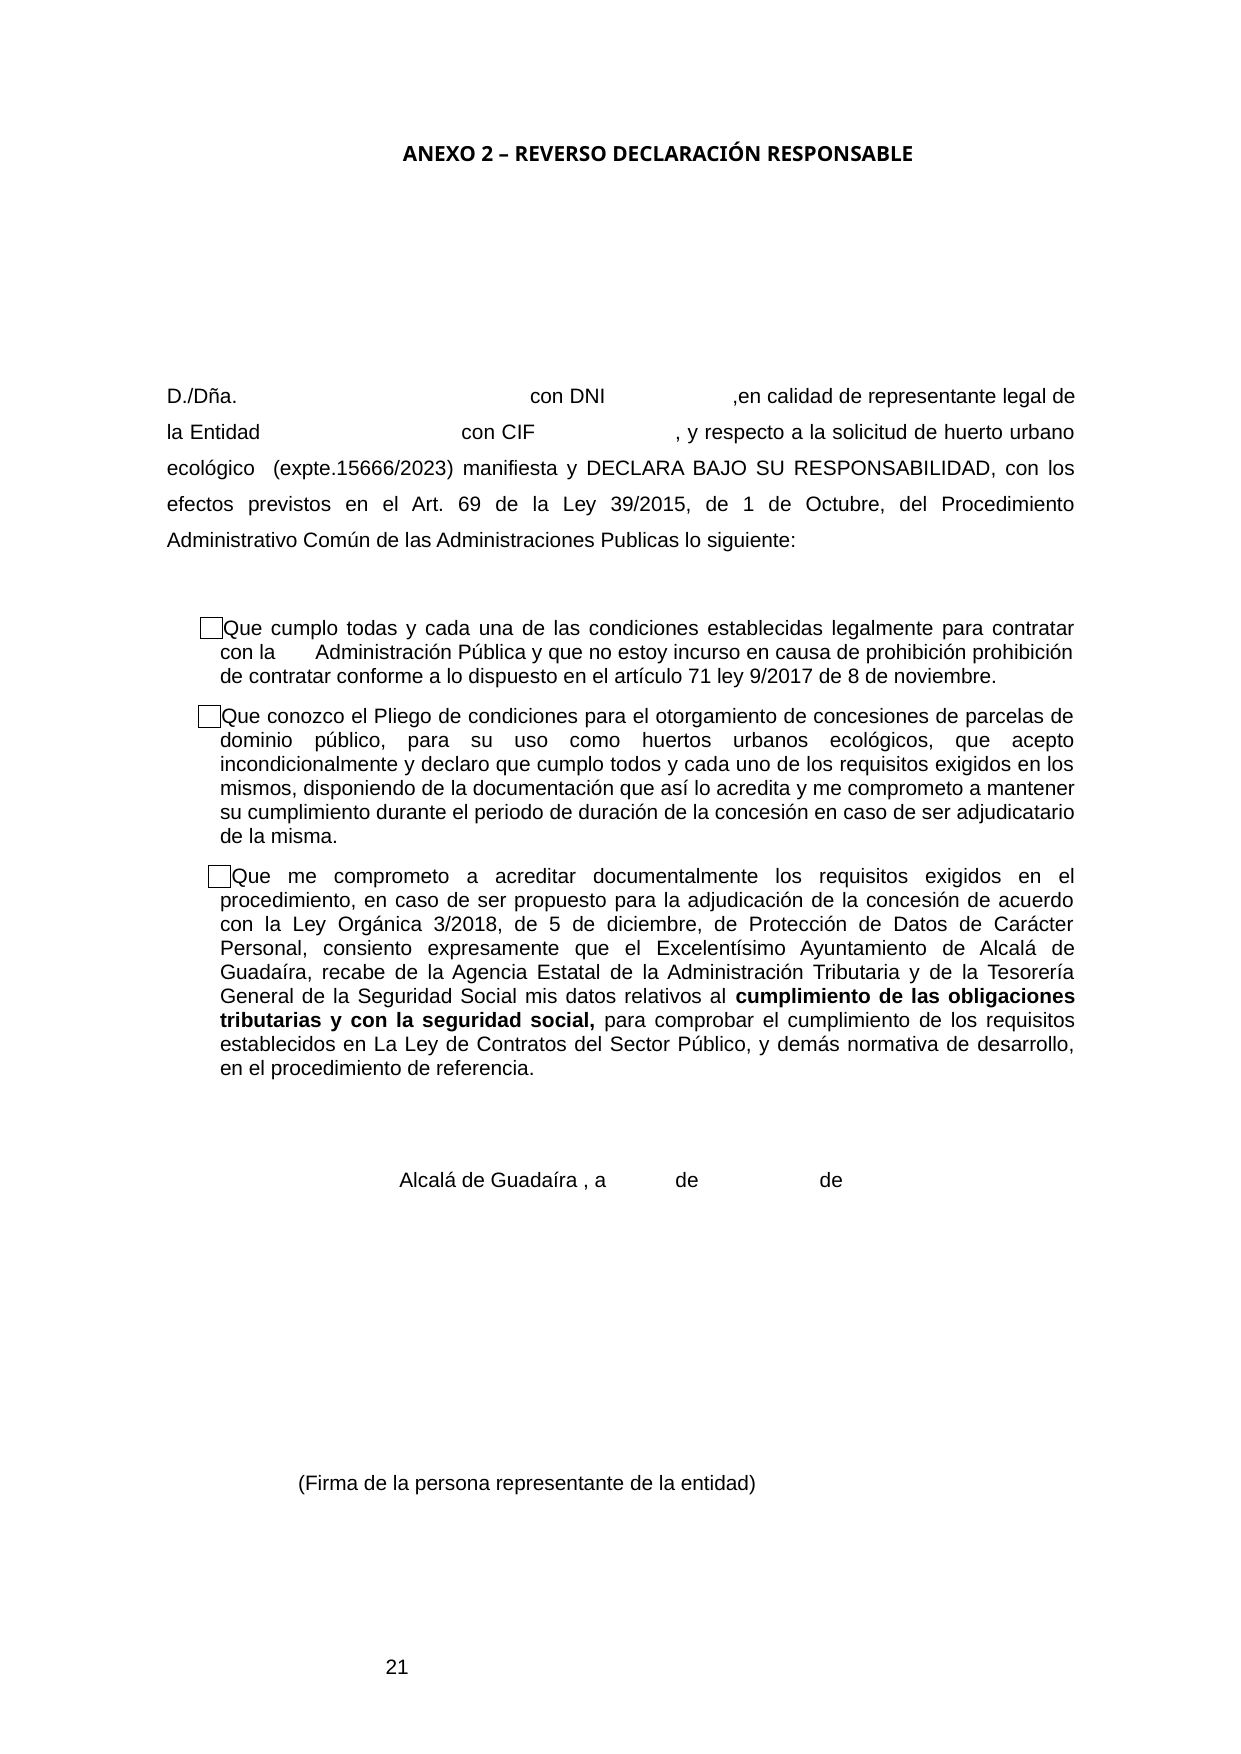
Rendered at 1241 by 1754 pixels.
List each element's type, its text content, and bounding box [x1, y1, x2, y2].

text D./Dña. con DNI ,en calidad de representante legal de la Entidad con CIF , y respecto a la solicitud de huerto urbano ecológico (expte.15666/2023) manifiesta y DECLARA BAJO SU RESPONSABILIDAD, con los efectos previstos en el Art. 69 de la Ley 39/2015, de 1 de Octubre, del Procedimiento Administrativo Común de las Administraciones Publicas lo siguiente: [167, 384, 1076, 551]
text Que conozco el Pliego de condiciones para el otorgamiento de concesiones de parcelas de dominio público, para su uso como huertos urbanos ecológicos, que acepto incondicionalmente y declaro que cumplo todos y cada uno de los requisitos exigidos en los mismos, disponiendo de la documentación que así lo acredita y me comprometo a mantener su cumplimiento durante el periodo de duración de la concesión en caso de ser adjudicatario de la misma. [190, 704, 1076, 847]
text Que cumplo todas y cada una de las condiciones establecidas legalmente para contratar con la Administración Pública y que no estoy incurso en causa de prohibición prohibición de contratar conforme a lo dispuesto en el artículo 71 ley 9/2017 de 8 de noviembre. [190, 616, 1076, 687]
text Alcalá de Guadaíra , a de de [167, 1167, 1076, 1191]
text (Firma de la persona representante de la entidad) [167, 1471, 1076, 1495]
text Que me comprometo a acreditar documentalmente los requisitos exigidos en el procedimiento, en caso de ser propuesto para la adjudicación de la concesión de acuerdo con la Ley Orgánica 3/2018, de 5 de diciembre, de Protección de Datos de Carácter Personal, consiento expresamente que el Excelentísimo Ayuntamiento de Alcalá de Guadaíra, recabe de la Agencia Estatal de la Administración Tributaria y de la Tesorería General de la Seguridad Social mis datos relativos al cumplimiento de las obligaciones tributarias y con la seguridad social, para comprobar el cumplimiento de los requisitos establecidos en La Ley de Contratos del Sector Público, y demás normativa de desarrollo, en el procedimiento de referencia. [190, 864, 1076, 1079]
text ANEXO 2 – REVERSO DECLARACIÓN RESPONSABLE [167, 139, 1076, 168]
